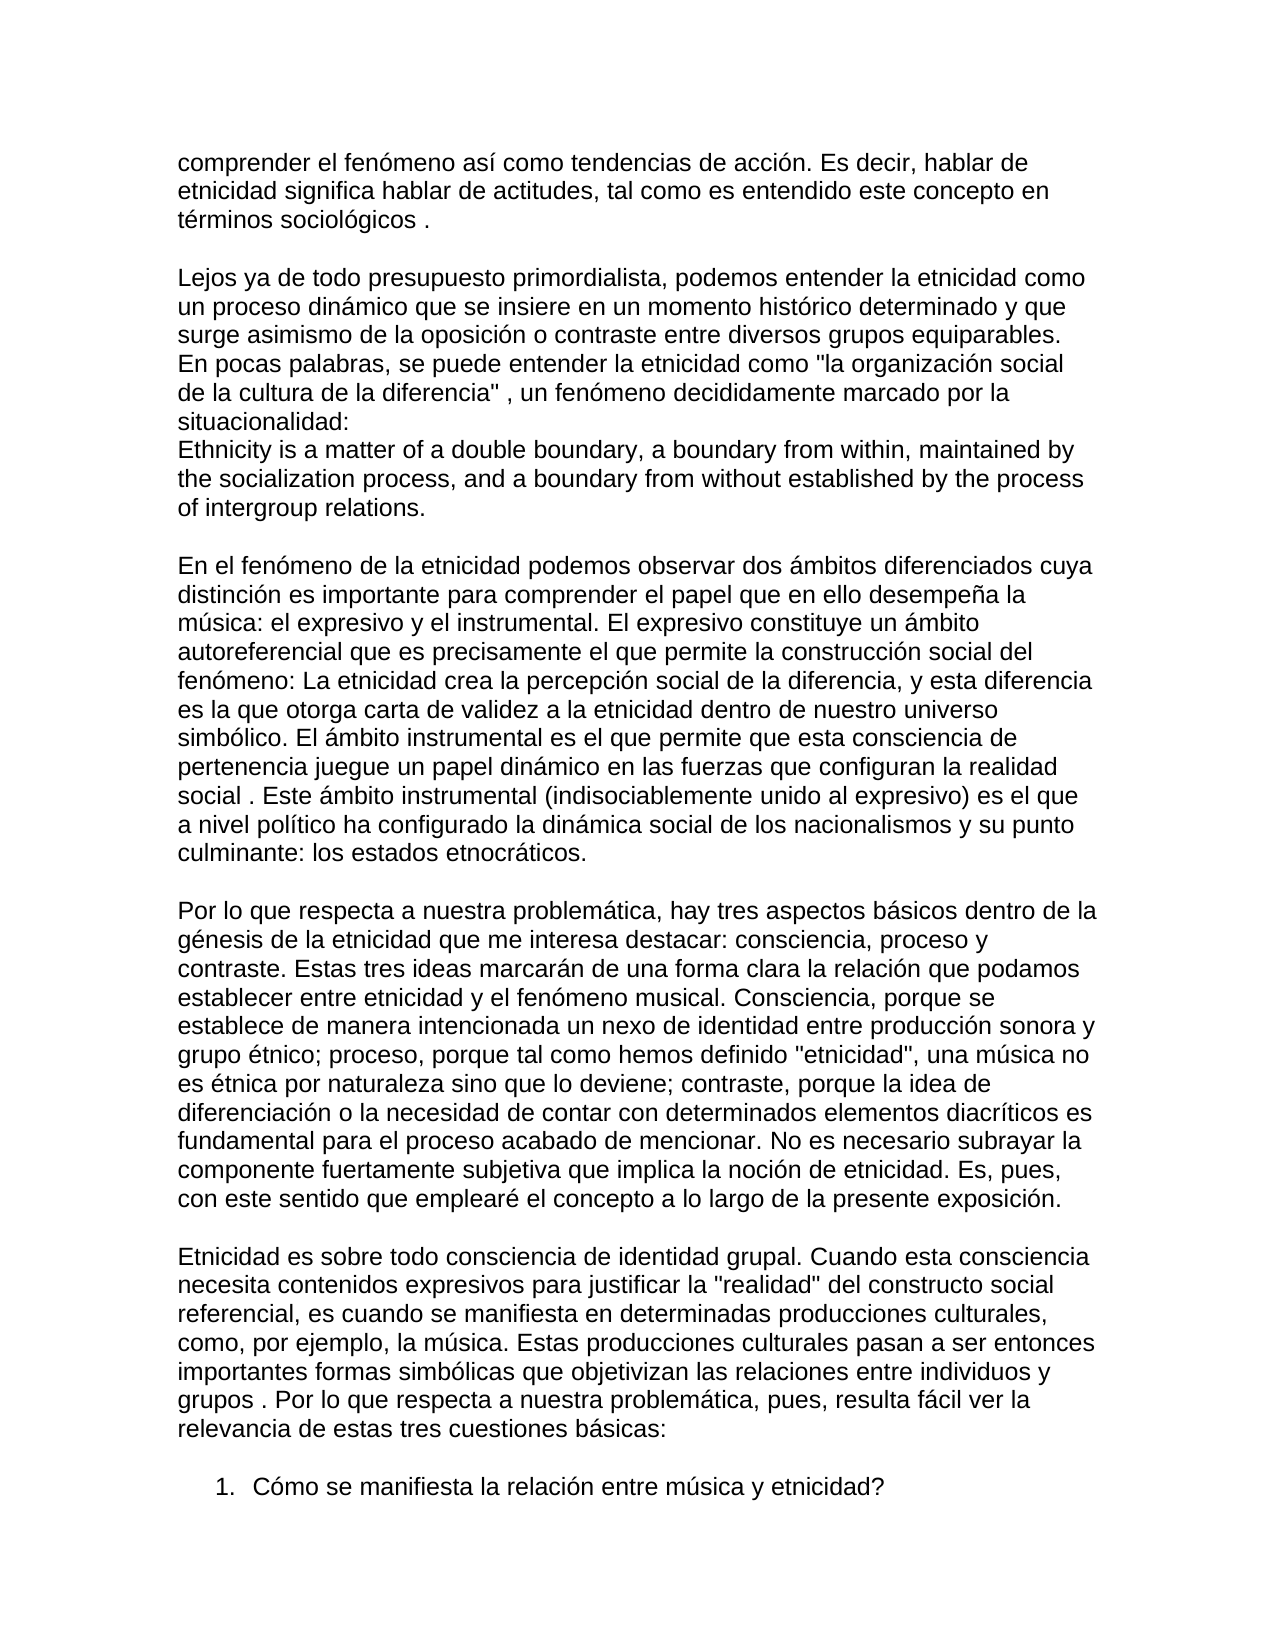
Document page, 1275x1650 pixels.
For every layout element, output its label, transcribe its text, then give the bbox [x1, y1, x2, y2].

text comprender el fenómeno así como tendencias de acción. Es decir, hablar de etnicidad significa hablar de actitudes, tal como es entendido este concepto en términos sociológicos . [177, 148, 1098, 234]
text Etnicidad es sobre todo consciencia de identidad grupal. Cuando esta consciencia necesita contenidos expresivos para justificar la "realidad" del constructo social referencial, es cuando se manifiesta en determinadas producciones culturales, como, por ejemplo, la música. Estas producciones culturales pasan a ser entonces importantes formas simbólicas que objetivizan las relaciones entre individuos y grupos . Por lo que respecta a nuestra problemática, pues, resulta fácil ver la relevancia de estas tres cuestiones básicas: [177, 1242, 1098, 1443]
text Lejos ya de todo presupuesto primordialista, podemos entender la etnicidad como un proceso dinámico que se insiere en un momento histórico determinado y que surge asimismo de la oposición o contraste entre diversos grupos equiparables. En pocas palabras, se puede entender la etnicidad como "la organización social de la cultura de la diferencia" , un fenómeno decididamente marcado por la situacionalidad: Ethnicity is a matter of a double boundary, a boundary from within, maintained by the socialization process, and a boundary from without established by the process of intergroup relations. [177, 263, 1098, 522]
text Por lo que respecta a nuestra problemática, hay tres aspectos básicos dentro de la génesis de la etnicidad que me interesa destacar: consciencia, proceso y contraste. Estas tres ideas marcarán de una forma clara la relación que podamos establecer entre etnicidad y el fenómeno musical. Consciencia, porque se establece de manera intencionada un nexo de identidad entre producción sonora y grupo étnico; proceso, porque tal como hemos definido "etnicidad", una música no es étnica por naturaleza sino que lo deviene; contraste, porque la idea de diferenciación o la necesidad de contar con determinados elementos diacríticos es fundamental para el proceso acabado de mencionar. No es necesario subrayar la componente fuertamente subjetiva que implica la noción de etnicidad. Es, pues, con este sentido que emplearé el concepto a lo largo de la presente exposición. [177, 896, 1098, 1213]
list Cómo se manifiesta la relación entre música y etnicidad? [215, 1472, 1098, 1501]
text En el fenómeno de la etnicidad podemos observar dos ámbitos diferenciados cuya distinción es importante para comprender el papel que en ello desempeña la música: el expresivo y el instrumental. El expresivo constituye un ámbito autoreferencial que es precisamente el que permite la construcción social del fenómeno: La etnicidad crea la percepción social de la diferencia, y esta diferencia es la que otorga carta de validez a la etnicidad dentro de nuestro universo simbólico. El ámbito instrumental es el que permite que esta consciencia de pertenencia juegue un papel dinámico en las fuerzas que configuran la realidad social . Este ámbito instrumental (indisociablemente unido al expresivo) es el que a nivel político ha configurado la dinámica social de los nacionalismos y su punto culminante: los estados etnocráticos. [177, 551, 1098, 867]
